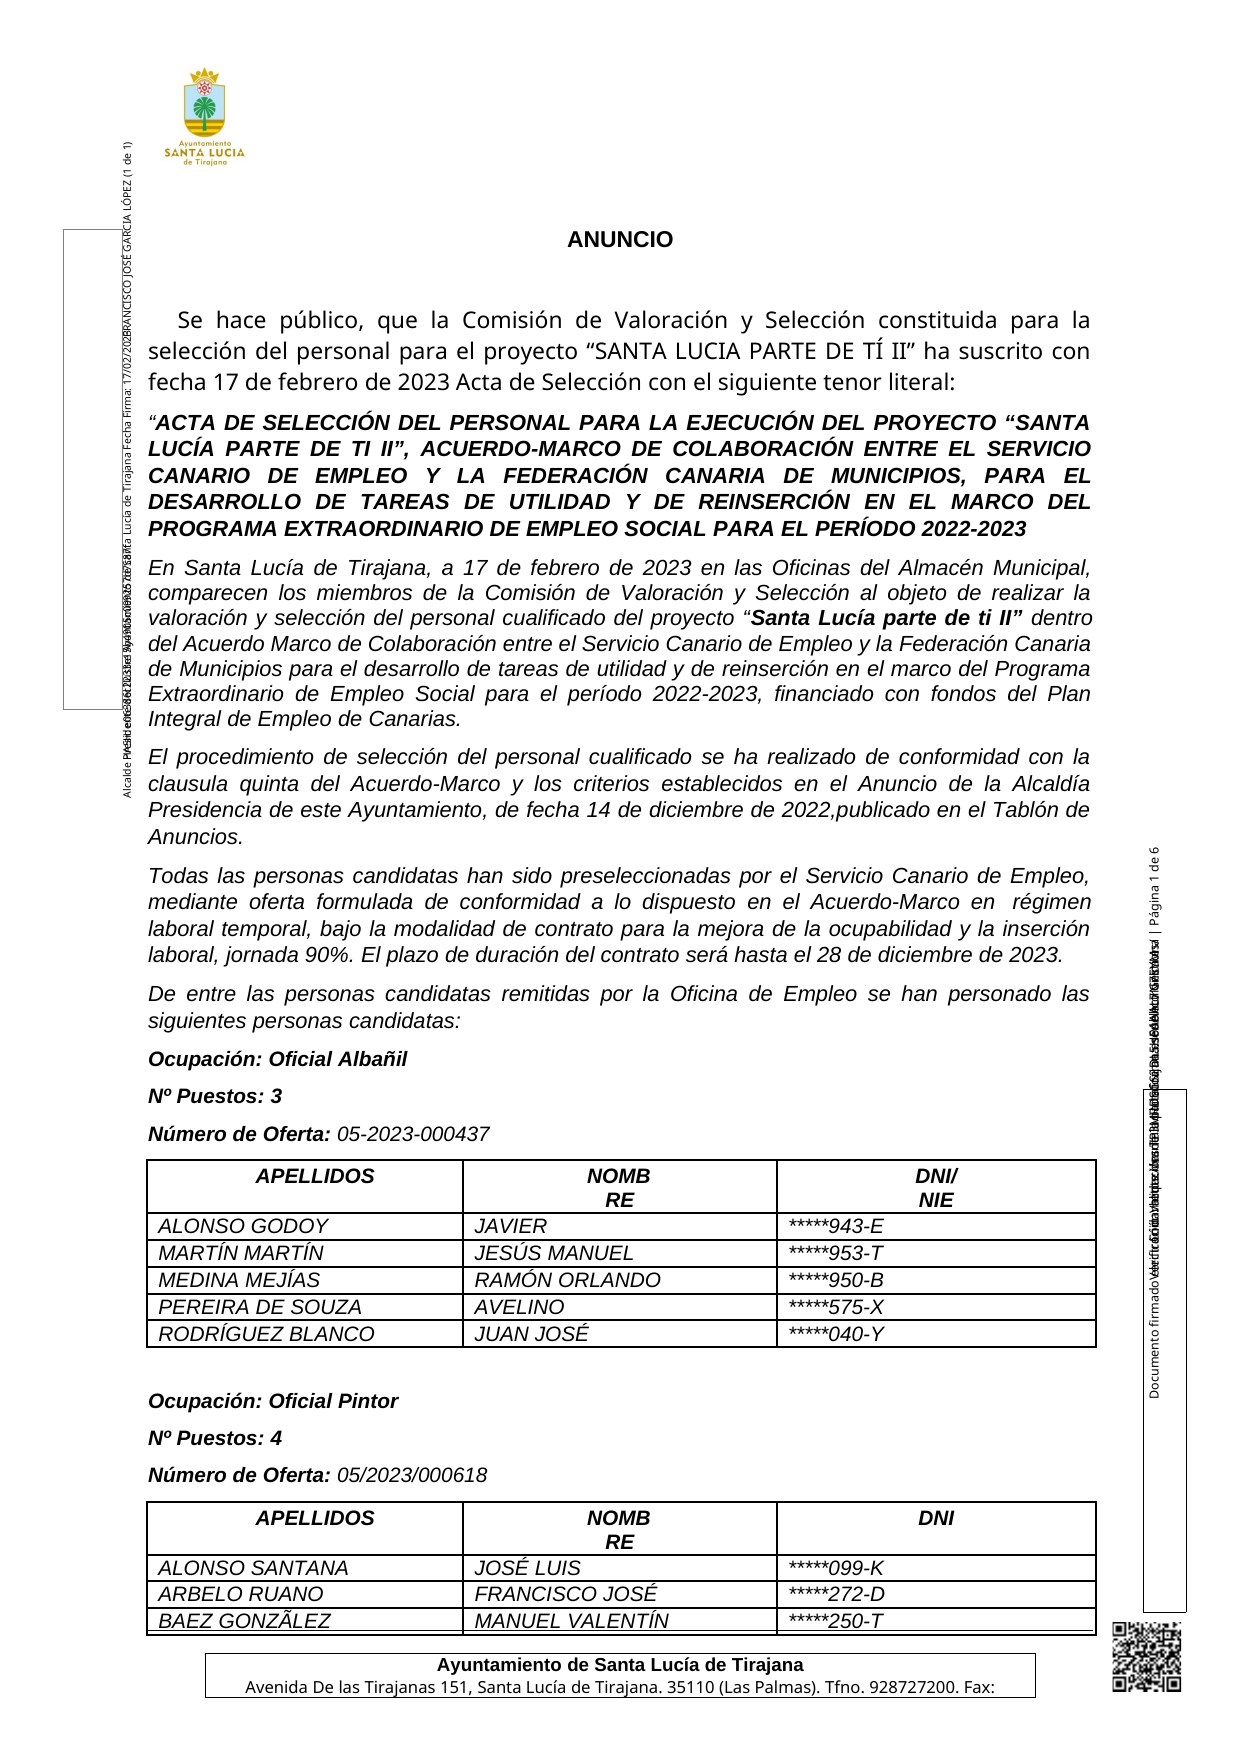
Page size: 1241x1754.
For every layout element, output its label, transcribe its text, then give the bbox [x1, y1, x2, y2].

table_header NOMBRE [464, 1161, 776, 1212]
table_cell RAMÓN ORLANDO [464, 1268, 776, 1292]
text En Santa Lucía de Tirajana, a 17 de febrero de 2023 en las Oficinas del Almacén Municipal, comparecen los miembros de la Comisión de Valoración y Selección al objeto de realizar la valoración y selección del personal cualificado del proyecto “Santa Lucía parte de ti II” dentro del Acuerdo Marco de Colaboración entre el Servicio Canario de Empleo y la Federación Canaria de Municipios para el desarrollo de tareas de utilidad y de reinserción en el marco del Programa Extraordinario de Empleo Social para el período 2022-2023, financiado con fondos del Plan Integral de Empleo de Canarias. [148, 555, 1093, 731]
table_cell BAEZ GONZÃLEZ [148, 1609, 462, 1634]
table_header APELLIDOS [148, 1161, 462, 1212]
picture [163, 66, 252, 172]
table_cell *****950-B [778, 1268, 1095, 1292]
table_cell FRANCISCO JOSÉ [464, 1582, 776, 1607]
text Ocupación: Oficial Albañil Nº Puestos: 3 [148, 1047, 407, 1108]
table_header DNI [778, 1503, 1095, 1553]
text Número de Oferta: 05-2023-000437 [148, 1122, 1109, 1146]
text El procedimiento de selección del personal cualificado se ha realizado de conformidad con la clausula quinta del Acuerdo-Marco y los criterios establecidos en el Anuncio de la Alcaldía Presidencia de este Ayuntamiento, de fecha 14 de diciembre de 2022,publicado en el Tablón de Anuncios. [148, 744, 1092, 849]
subtitle Se hace público, que la Comisión de Valoración y Selección constituida para la selección del personal para el proyecto “SANTA LUCIA PARTE DE TÍ II” ha suscrito con fecha 17 de febrero de 2023 Acta de Selección con el siguiente tenor literal: [148, 304, 1092, 397]
table_cell AVELINO [464, 1295, 776, 1319]
text Ocupación: Oficial Pintor Nº Puestos: 4 [148, 1388, 398, 1450]
table_cell MANUEL VALENTÍN [464, 1609, 776, 1634]
text Número de Oferta: 05/2023/000618 [148, 1463, 1109, 1487]
table_cell RODRÍGUEZ BLANCO [148, 1321, 462, 1346]
table_cell *****272-D [778, 1582, 1095, 1607]
table_cell JAVIER [464, 1214, 776, 1239]
table_cell JUAN JOSÉ [464, 1321, 776, 1346]
table_cell ALONSO SANTANA [148, 1556, 462, 1580]
table_cell PEREIRA DE SOUZA [148, 1295, 462, 1319]
table_cell ARBELO RUANO [148, 1582, 462, 1607]
table_header NOMBRE [464, 1503, 776, 1553]
table_cell ALONSO GODOY [148, 1214, 462, 1239]
table_cell MARTÍN MARTÍN [148, 1241, 462, 1266]
table_cell *****943-E [778, 1214, 1095, 1239]
table_cell *****040-Y [778, 1321, 1095, 1346]
title ANUNCIO [364, 226, 877, 252]
table_cell MEDINA MEJÍAS [148, 1268, 462, 1292]
text “ACTA DE SELECCIÓN DEL PERSONAL PARA LA EJECUCIÓN DEL PROYECTO “SANTA LUCÍA PARTE DE TI II”, ACUERDO-MARCO DE COLABORACIÓN ENTRE EL SERVICIO CANARIO DE EMPLEO Y LA FEDERACIÓN CANARIA DE MUNICIPIOS, PARA EL DESARROLLO DE TAREAS DE UTILIDAD Y DE REINSERCIÓN EN EL MARCO DEL PROGRAMA EXTRAORDINARIO DE EMPLEO SOCIAL PARA EL PERÍODO 2022-2023 [148, 410, 1092, 541]
table_cell *****250-T [778, 1609, 1095, 1634]
text Todas las personas candidatas han sido preseleccionadas por el Servicio Canario de Empleo, mediante oferta formulada de conformidad a lo dispuesto en el Acuerdo-Marco en régimen laboral temporal, bajo la modalidad de contrato para la mejora de la ocupabilidad y la inserción laboral, jornada 90%. El plazo de duración del contrato será hasta el 28 de diciembre de 2023. [148, 863, 1092, 967]
table_cell *****099-K [778, 1556, 1095, 1580]
table_cell *****953-T [778, 1241, 1095, 1266]
table_header DNI/NIE [778, 1161, 1095, 1212]
text De entre las personas candidatas remitidas por la Oficina de Empleo se han personado las siguientes personas candidatas: [148, 981, 1091, 1033]
table_cell JOSÉ LUIS [464, 1556, 776, 1580]
table_cell JESÚS MANUEL [464, 1241, 776, 1266]
table_header APELLIDOS [148, 1503, 462, 1553]
picture [1112, 1622, 1182, 1692]
table_cell *****575-X [778, 1295, 1095, 1319]
